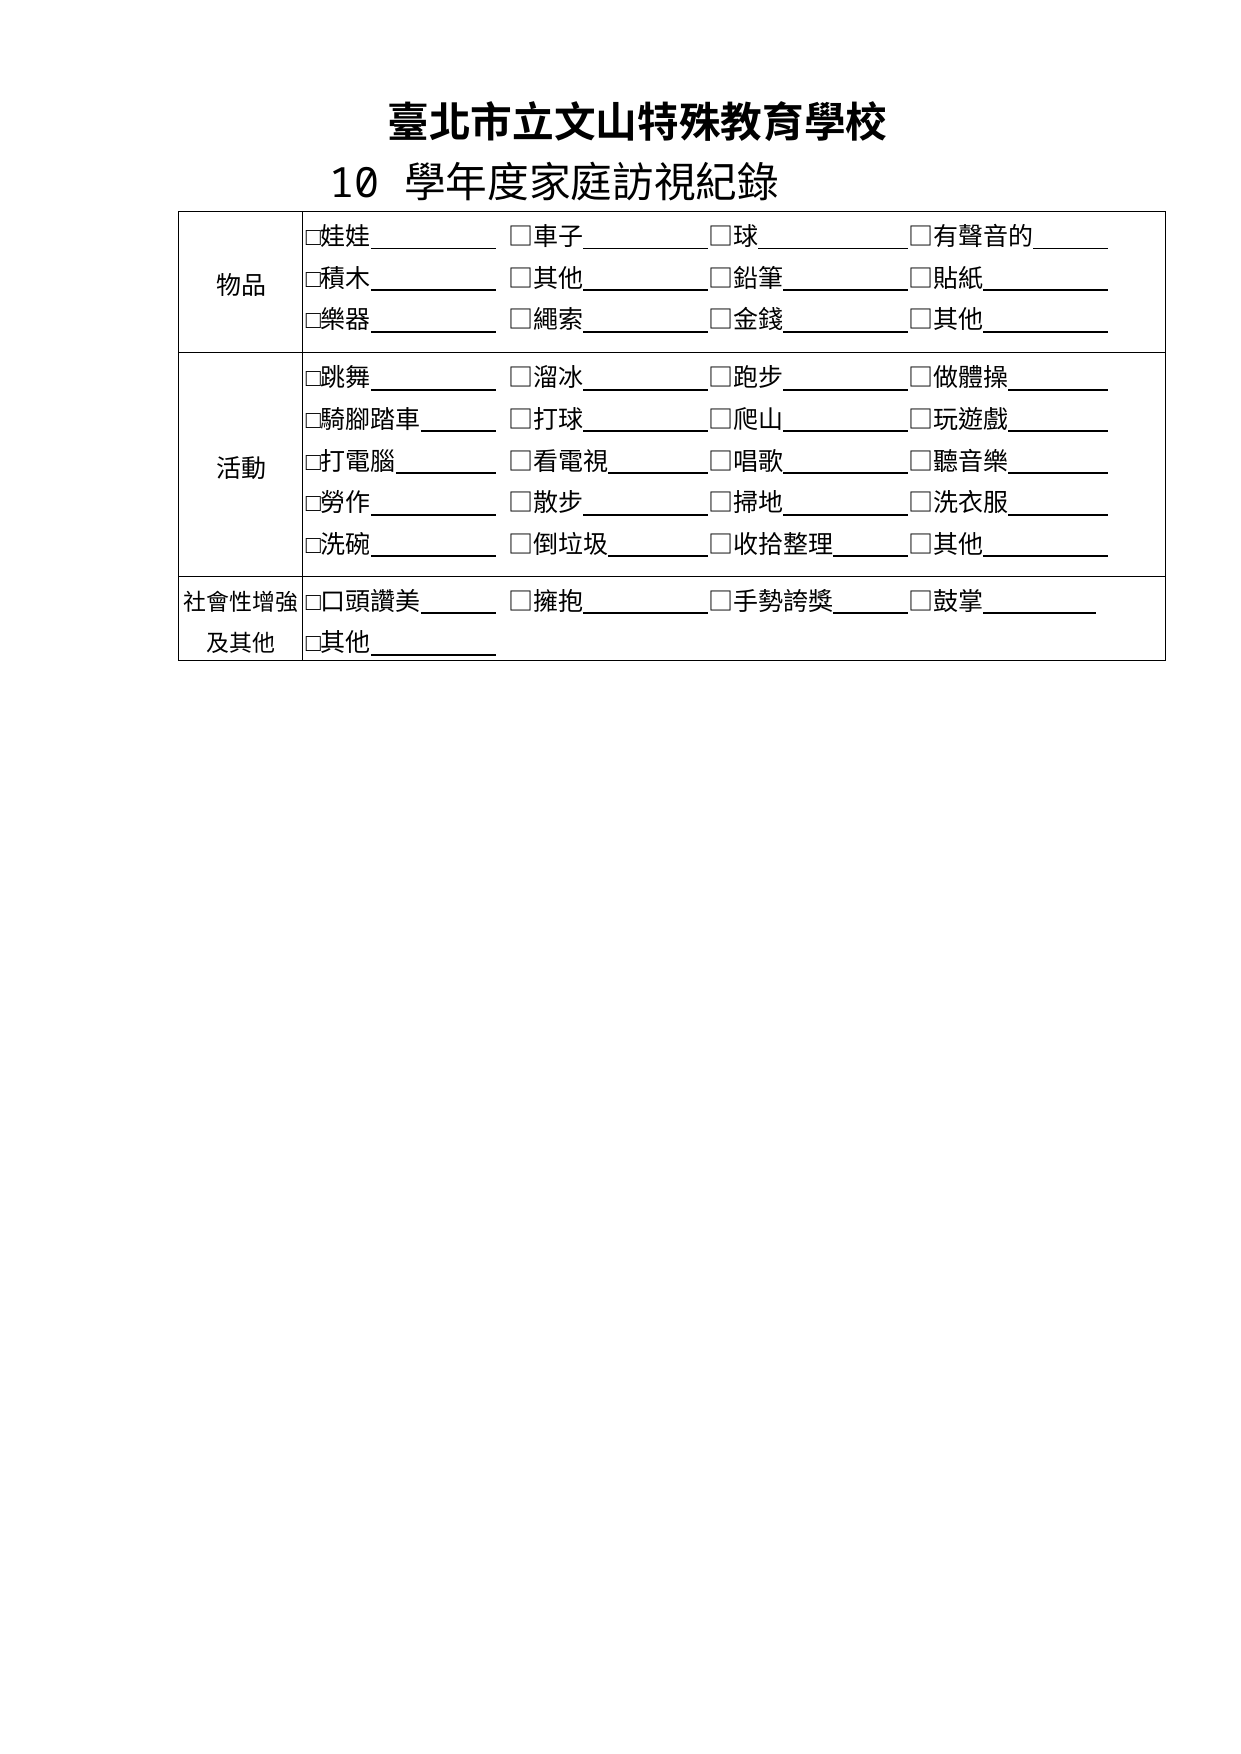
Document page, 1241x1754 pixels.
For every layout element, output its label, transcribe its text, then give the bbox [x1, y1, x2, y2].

table_cell □口頭讚美 □擁抱 □手勢誇獎 □鼓掌 □其他 [303, 577, 1165, 660]
table_cell 社會性增強及其他 [179, 577, 302, 660]
table_cell 物品 [179, 212, 302, 352]
table_cell 活動 [179, 353, 302, 576]
table_cell □跳舞 □溜冰 □跑步 □做體操 □騎腳踏車 □打球 □爬山 □玩遊戲 □打電腦 □看電視 □唱歌 □聽音樂 □勞作 □散步 □掃地 □洗衣服 □洗碗 □倒垃圾 □收拾整理 □其他 [303, 353, 1165, 576]
table_cell □娃娃 □車子 □球 □有聲音的 □積木 □其他 □鉛筆 □貼紙 □樂器 □繩索 □金錢 □其他 [303, 212, 1165, 352]
